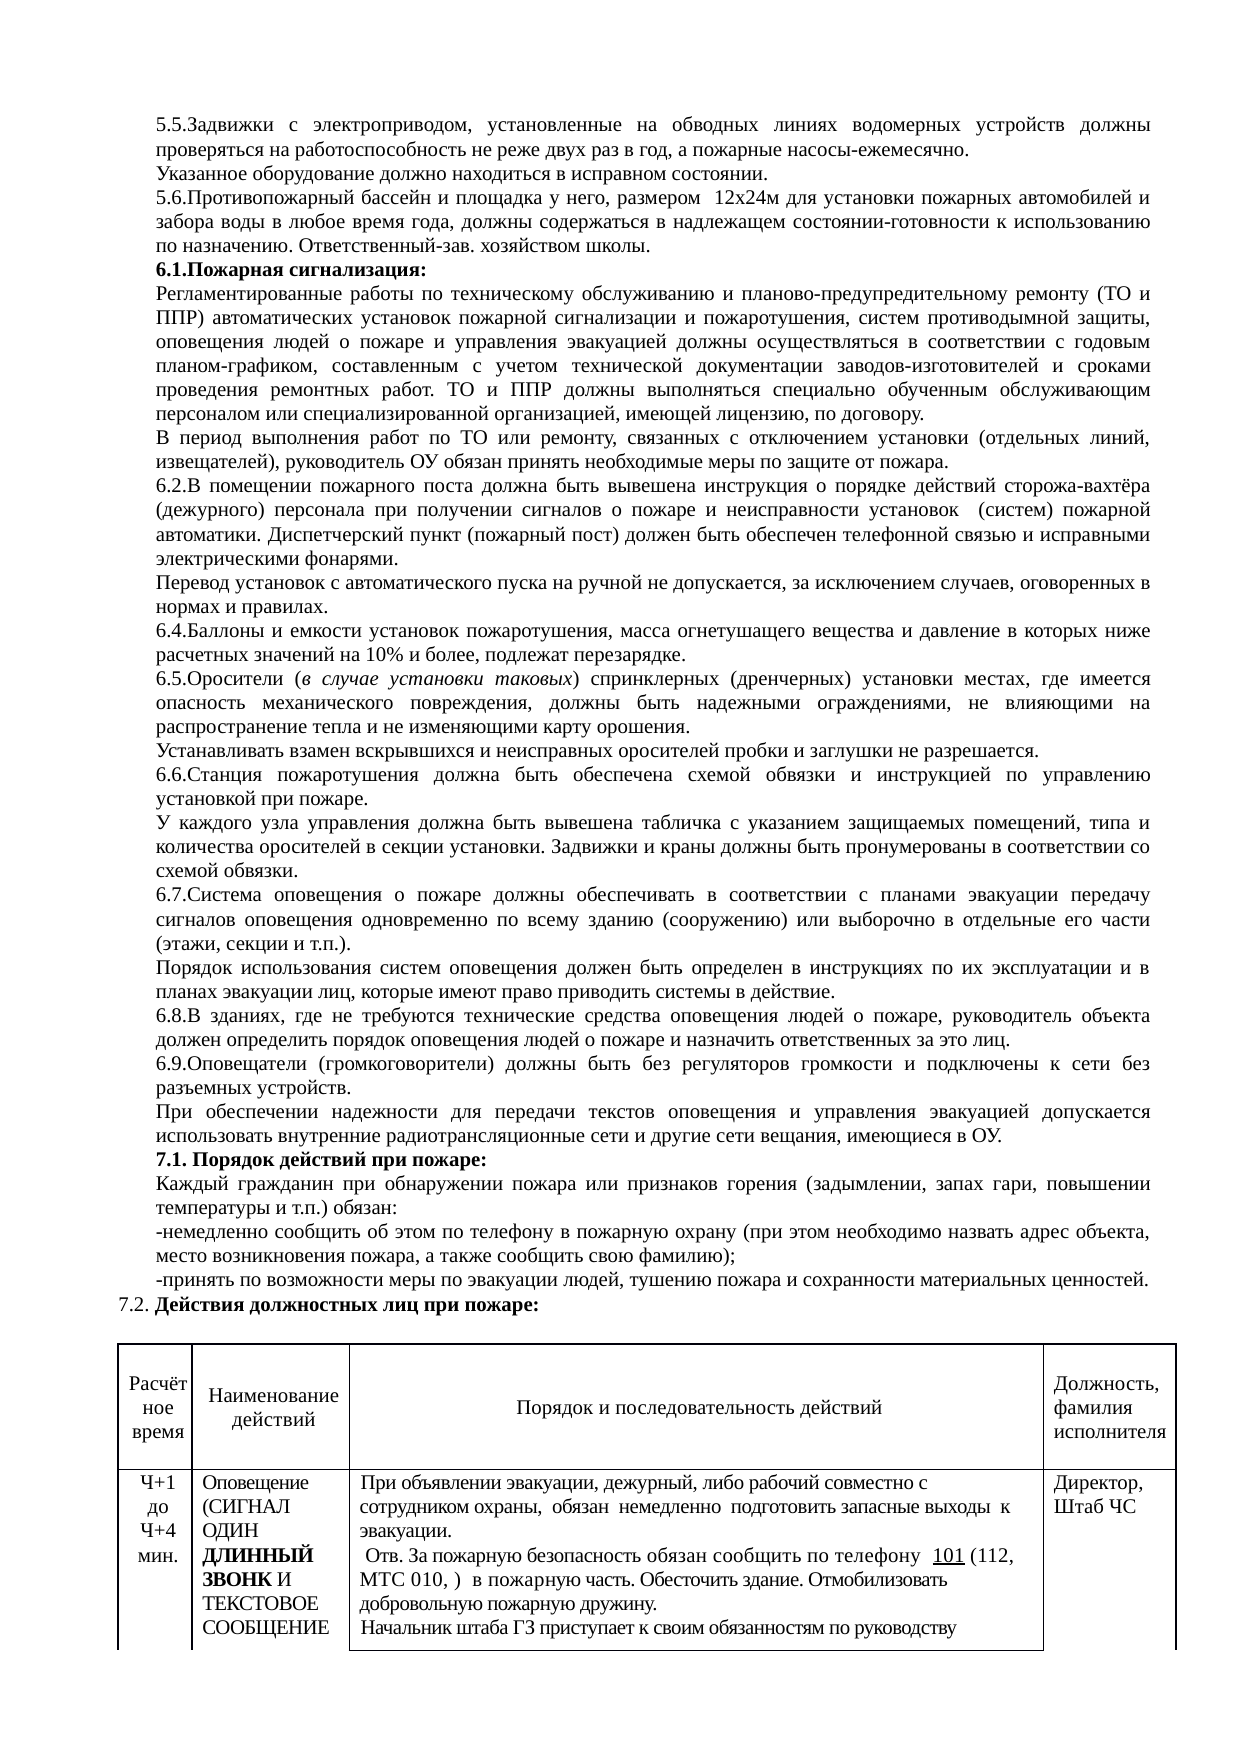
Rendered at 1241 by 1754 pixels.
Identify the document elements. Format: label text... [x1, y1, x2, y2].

text 6.1.Пожарная сигнализация: [156, 257, 1152, 281]
text У каждого узла управления должна быть вывешена табличка с указанием защищаемых помещений, типа и количества оросителей в секции установки. Задвижки и краны должны быть пронумерованы в соответствии со схемой обвязки. [156, 810, 1152, 882]
text Регламентированные работы по техническому обслуживанию и планово-предупредительному ремонту (ТО и ППР) автоматических установок пожарной сигнализации и пожаротушения, систем противодымной защиты, оповещения людей о пожаре и управления эвакуацией должны осуществляться в соответствии с годовым планом-графиком, составленным с учетом технической документации заводов-изготовителей и сроками проведения ремонтных работ. ТО и ППР должны выполняться специально обученным обслуживающим персоналом или специализированной организацией, имеющей лицензию, по договору. [156, 281, 1152, 425]
text -немедленно сообщить об этом по телефону в пожарную охрану (при этом необходимо назвать адрес объекта, место возникновения пожара, а также сообщить свою фамилию); [156, 1219, 1152, 1267]
text Перевод установок с автоматического пуска на ручной не допускается, за исключением случаев, оговоренных в нормах и правилах. [156, 569, 1152, 618]
text 6.6.Станция пожаротушения должна быть обеспечена схемой обвязки и инструкцией по управлению установкой при пожаре. [156, 762, 1152, 810]
text Указанное оборудование должно находиться в исправном состоянии. [156, 161, 1152, 184]
text 7.1. Порядок действий при пожаре: [156, 1147, 1152, 1171]
table_cell Ч+1 до Ч+4 мин. [119, 1470, 191, 1650]
text 6.9.Оповещатели (громкоговорители) должны быть без регуляторов громкости и подключены к сети без разъемных устройств. [156, 1051, 1152, 1099]
table_header Расчётное время [119, 1345, 191, 1469]
text 6.5.Оросители (в случае установки таковых) спринклерных (дренчерных) установки местах, где имеется опасность механического повреждения, должны быть надежными ограждениями, не влияющими на распространение тепла и не изменяющими карту орошения. [156, 666, 1152, 738]
table_cell Директор, Штаб ЧС [1044, 1470, 1175, 1650]
text При обеспечении надежности для передачи текстов оповещения и управления эвакуацией допускается использовать внутренние радиотрансляционные сети и другие сети вещания, имеющиеся в ОУ. [156, 1099, 1152, 1147]
text Порядок использования систем оповещения должен быть определен в инструкциях по их эксплуатации и в планах эвакуации лиц, которые имеют право приводить системы в действие. [156, 954, 1152, 1003]
table_header Наименование действий [193, 1345, 349, 1469]
table_cell При объявлении эвакуации, дежурный, либо рабочий совместно с сотрудником охраны, обязан немедленно подготовить запасные выходы к эвакуации. Отв. За пожарную безопасность обязан сообщить по телефону 101 (112, МТС 010, ) в пожарную часть. Обесточить здание. Отмобилизовать добровольную пожарную дружину. Начальник штаба ГЗ приступает к своим обязанностям по руководству спасением людей и ликвидацией очага возгорания, в том числе: Осуществляет сбор ДПД, оценивает обстановку, уточняет задачу, проверяет экипировку, СИЗ, принимает решение и отдаёт приказ личному составу дружины; Контролирует готовность эвакуационных выходов (ответственный за своевременный пропуск эвакуируемых-ответственный за противопожарное состояние-заместитель директора школы; Контролирует выход всех людей из здания, направляет на прилегающую улицу 1 Мая регулировщиков из числа звена охраны общественного порядка; Осуществляет прочие обязанности начальника штаба гражданской защиты. Никто не имеет права вмешиваться в действия начальника штаба ГЗ до прибытия пожарного расчёта. [350, 1470, 1043, 1650]
text В период выполнения работ по ТО или ремонту, связанных с отключением установки (отдельных линий, извещателей), руководитель ОУ обязан принять необходимые меры по защите от пожара. [156, 425, 1152, 473]
text 5.6.Противопожарный бассейн и площадка у него, размером 12х24м для установки пожарных автомобилей и забора воды в любое время года, должны содержаться в надлежащем состоянии-готовности к использованию по назначению. Ответственный-зав. хозяйством школы. [156, 184, 1152, 257]
text 6.7.Система оповещения о пожаре должны обеспечивать в соответствии с планами эвакуации передачу сигналов оповещения одновременно по всему зданию (сооружению) или выборочно в отдельные его части (этажи, секции и т.п.). [156, 882, 1152, 954]
text Каждый гражданин при обнаружении пожара или признаков горения (задымлении, запах гари, повышении температуры и т.п.) обязан: [156, 1171, 1152, 1219]
table_header Порядок и последовательность действий [350, 1345, 1043, 1469]
table_header Должность, фамилия исполнителя [1044, 1345, 1175, 1469]
text 7.2. Действия должностных лиц при пожаре: [118, 1291, 1152, 1316]
table_cell Оповещение (СИГНАЛ ОДИН ДЛИННЫЙ ЗВОНК И ТЕКСТОВОЕ СООБЩЕНИЕ [193, 1470, 349, 1650]
text -принять по возможности меры по эвакуации людей, тушению пожара и сохранности материальных ценностей. [156, 1267, 1152, 1291]
text 5.5.Задвижки с электроприводом, установленные на обводных линиях водомерных устройств должны проверяться на работоспособность не реже двух раз в год, а пожарные насосы-ежемесячно. [156, 112, 1152, 161]
text 6.8.В зданиях, где не требуются технические средства оповещения людей о пожаре, руководитель объекта должен определить порядок оповещения людей о пожаре и назначить ответственных за это лиц. [156, 1003, 1152, 1051]
text Устанавливать взамен вскрывшихся и неисправных оросителей пробки и заглушки не разрешается. [156, 738, 1152, 762]
text 6.4.Баллоны и емкости установок пожаротушения, масса огнетушащего вещества и давление в которых ниже расчетных значений на 10% и более, подлежат перезарядке. [156, 618, 1152, 666]
text 6.2.В помещении пожарного поста должна быть вывешена инструкция о порядке действий сторожа-вахтёра (дежурного) персонала при получении сигналов о пожаре и неисправности установок (систем) пожарной автоматики. Диспетчерский пункт (пожарный пост) должен быть обеспечен телефонной связью и исправными электрическими фонарями. [156, 473, 1152, 569]
